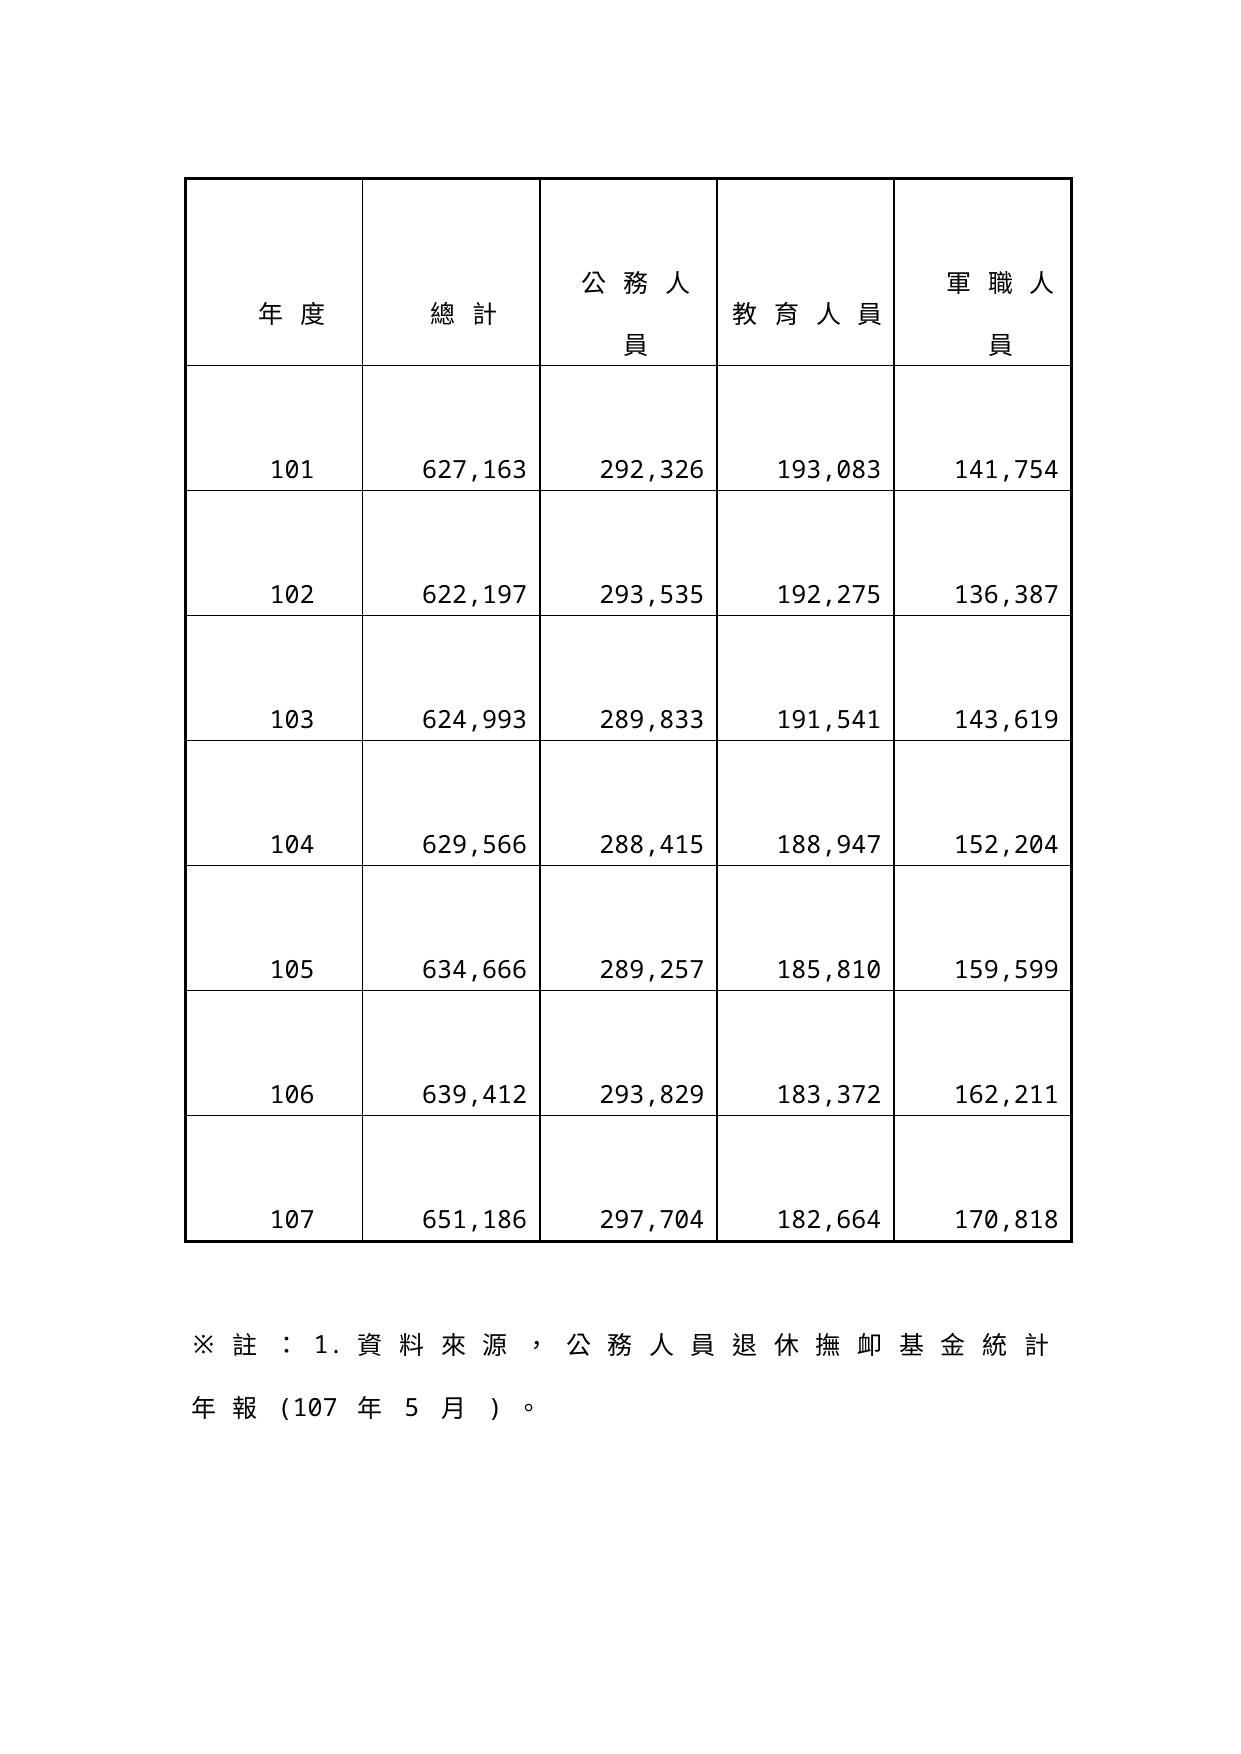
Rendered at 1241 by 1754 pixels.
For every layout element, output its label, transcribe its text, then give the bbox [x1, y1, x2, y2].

table_cell 185,810 [718, 866, 893, 990]
table_cell 141,754 [895, 366, 1070, 490]
table_cell 634,666 [363, 866, 539, 990]
table_cell 159,599 [895, 866, 1070, 990]
table_cell 183,372 [718, 991, 893, 1115]
table_header 軍職人員 [895, 180, 1070, 365]
table_cell 292,326 [541, 366, 716, 490]
table_header 年度 [187, 180, 362, 365]
table_cell 102 [187, 491, 362, 615]
table_cell 289,833 [541, 616, 716, 740]
table_cell 103 [187, 616, 362, 740]
table_cell 293,535 [541, 491, 716, 615]
table_header 教育人員 [718, 180, 893, 365]
table_cell 170,818 [895, 1116, 1070, 1240]
table_cell 152,204 [895, 741, 1070, 865]
table_cell 288,415 [541, 741, 716, 865]
table_cell 622,197 [363, 491, 539, 615]
table_cell 182,664 [718, 1116, 893, 1240]
text ※註：1.資料來源，公務人員退休撫卹基金統計年報(107年5月)。 [182, 1302, 1057, 1427]
table_cell 651,186 [363, 1116, 539, 1240]
table_cell 188,947 [718, 741, 893, 865]
table_cell 629,566 [363, 741, 539, 865]
table_cell 107 [187, 1116, 362, 1240]
table_cell 639,412 [363, 991, 539, 1115]
table_header 公務人員 [541, 180, 716, 365]
table_cell 104 [187, 741, 362, 865]
table_cell 162,211 [895, 991, 1070, 1115]
table_cell 192,275 [718, 491, 893, 615]
table_cell 105 [187, 866, 362, 990]
table_cell 193,083 [718, 366, 893, 490]
table_cell 106 [187, 991, 362, 1115]
table_cell 136,387 [895, 491, 1070, 615]
table_cell 191,541 [718, 616, 893, 740]
table_cell 624,993 [363, 616, 539, 740]
table_cell 143,619 [895, 616, 1070, 740]
table_header 總計 [363, 180, 539, 365]
table_cell 297,704 [541, 1116, 716, 1240]
table_cell 101 [187, 366, 362, 490]
table_cell 293,829 [541, 991, 716, 1115]
table_cell 627,163 [363, 366, 539, 490]
table_cell 289,257 [541, 866, 716, 990]
